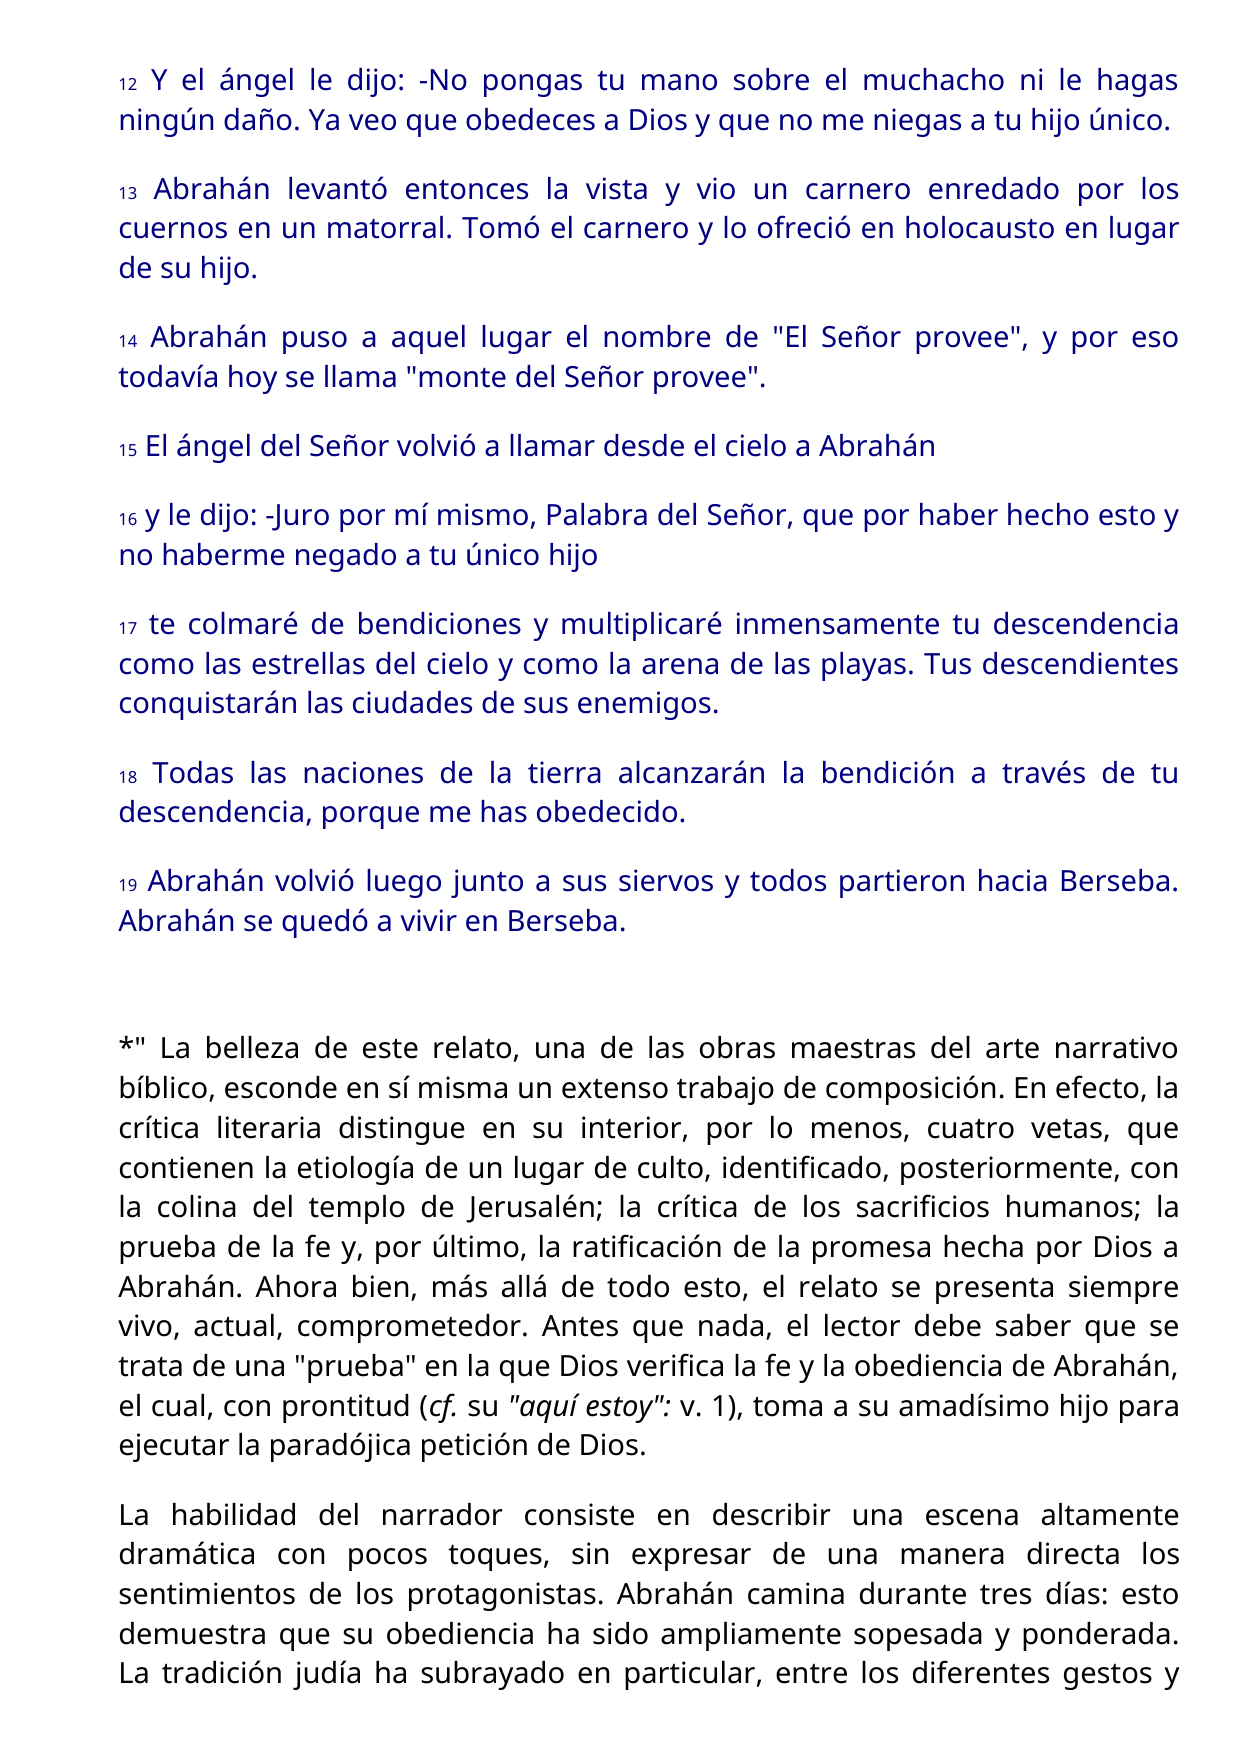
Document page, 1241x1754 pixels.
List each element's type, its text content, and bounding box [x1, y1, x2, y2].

text 17 te colmaré de bendiciones y multiplicaré inmensamente tu descendencia como las estrellas del cielo y como la arena de las playas. Tus descendientes conquistarán las ciudades de sus enemigos. [118, 603, 1181, 722]
text 12 Y el ángel le dijo: -No pongas tu mano sobre el muchacho ni le hagas ningún daño. Ya veo que obedeces a Dios y que no me niegas a tu hijo único. [118, 59, 1181, 138]
text 19 Abrahán volvió luego junto a sus siervos y todos partieron hacia Berseba. Abrahán se quedó a vivir en Berseba. [118, 861, 1181, 940]
text 13 Abrahán levantó entonces la vista y vio un carnero enredado por los cuernos en un matorral. Tomó el carnero y lo ofreció en holocausto en lugar de su hijo. [118, 168, 1181, 287]
text 16 y le dijo: -Juro por mí mismo, Palabra del Señor, que por haber hecho esto y no haberme negado a tu único hijo [118, 494, 1181, 574]
text 18 Todas las naciones de la tierra alcanzarán la bendición a través de tu descendencia, porque me has obedecido. [118, 752, 1181, 831]
text La habilidad del narrador consiste en describir una escena altamente dramática con pocos toques, sin expresar de una manera directa los sentimientos de los protagonistas. Abrahán camina durante tres días: esto demuestra que su obediencia ha sido ampliamente sopesada y ponderada. La tradición judía ha subrayado en particular, entre los diferentes gestos y [118, 1494, 1181, 1692]
text *" La belleza de este relato, una de las obras maestras del arte narrativo bíblico, esconde en sí misma un extenso trabajo de composición. En efecto, la crítica literaria distingue en su interior, por lo menos, cuatro vetas, que contienen la etiología de un lugar de culto, identificado, posteriormente, con la colina del templo de Jerusalén; la crítica de los sacrificios humanos; la prueba de la fe y, por último, la ratificación de la promesa hecha por Dios a Abrahán. Ahora bien, más allá de todo esto, el relato se presenta siempre vivo, actual, comprometedor. Antes que nada, el lector debe saber que se trata de una "prueba" en la que Dios verifica la fe y la obediencia de Abrahán, el cual, con prontitud (cf. su "aquí estoy": v. 1), toma a su amadísimo hijo para ejecutar la paradójica petición de Dios. [118, 1028, 1181, 1464]
text 15 El ángel del Señor volvió a llamar desde el cielo a Abrahán [118, 425, 1181, 465]
text 14 Abrahán puso a aquel lugar el nombre de "El Señor provee", y por eso todavía hoy se llama "monte del Señor provee". [118, 316, 1181, 396]
